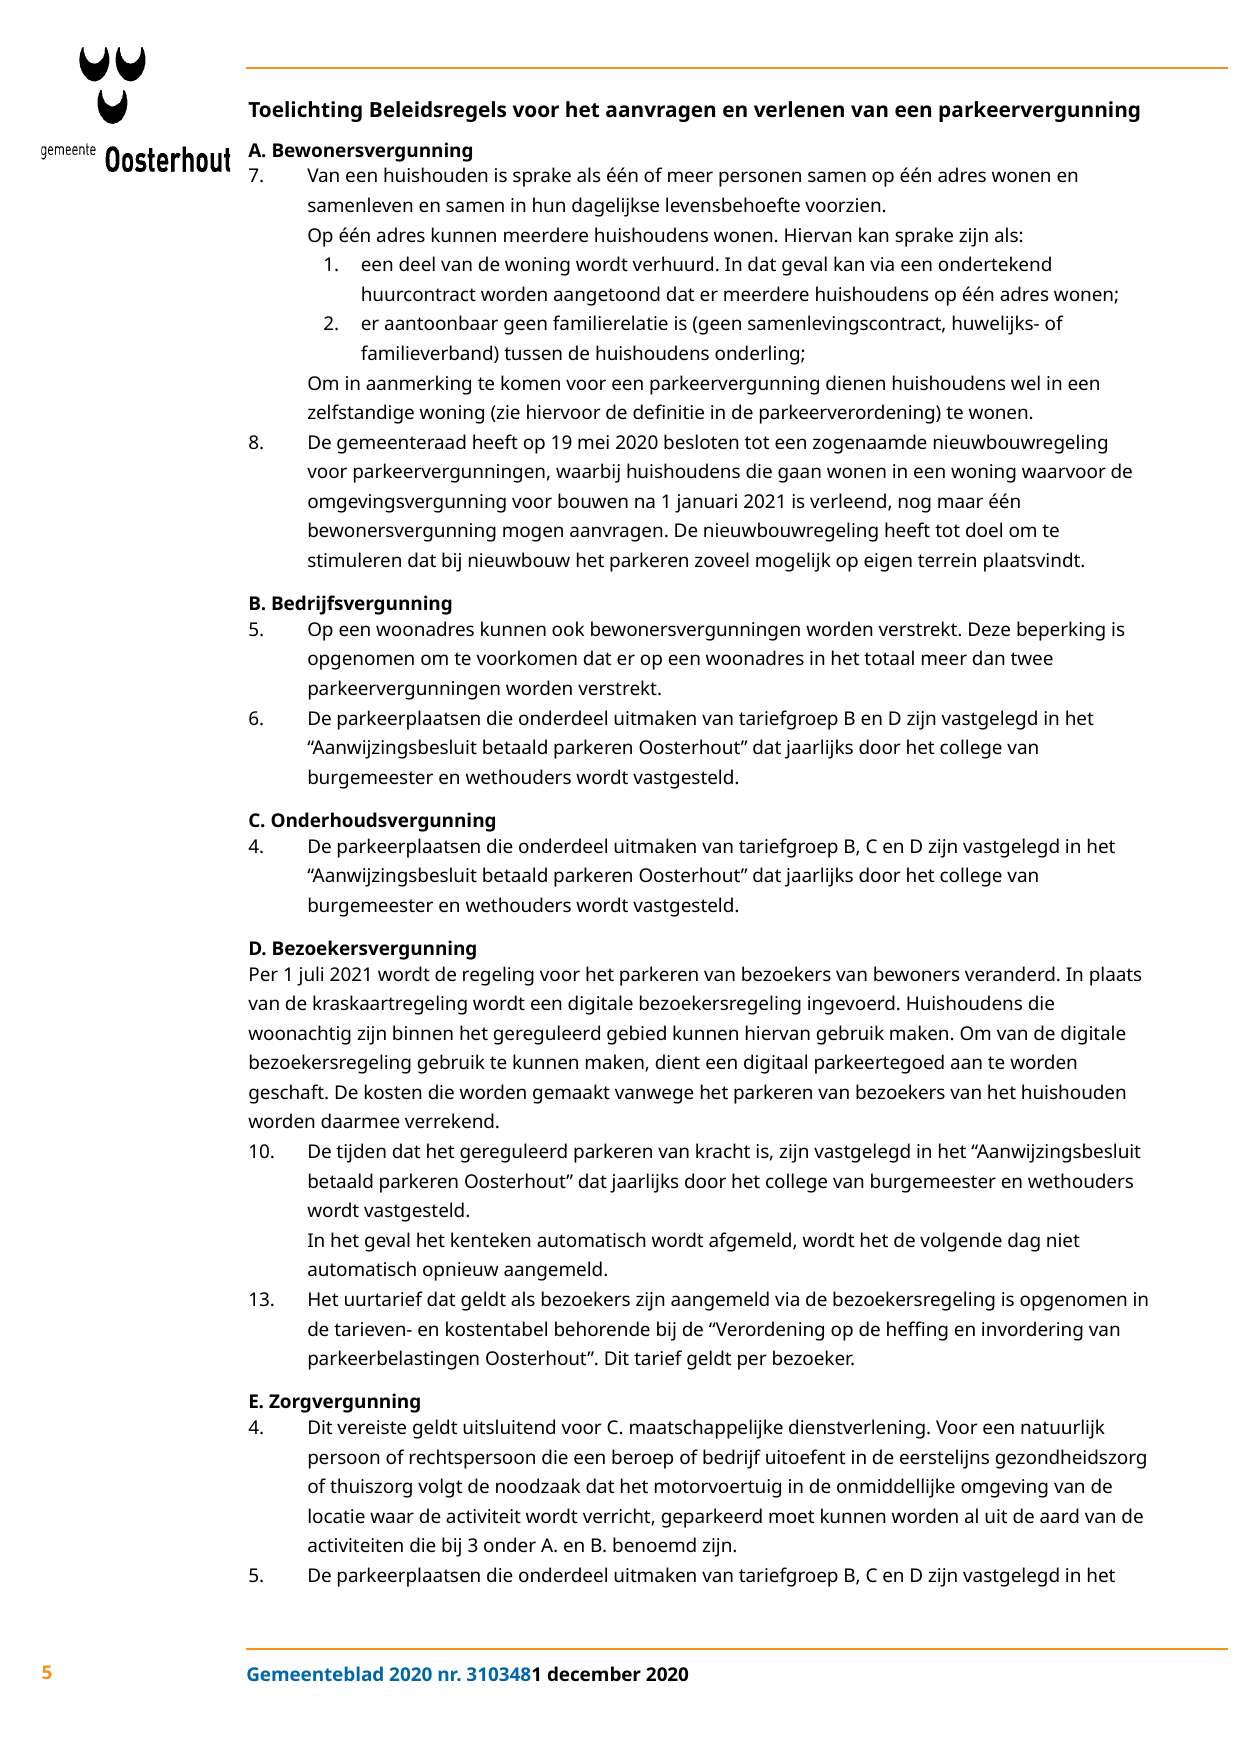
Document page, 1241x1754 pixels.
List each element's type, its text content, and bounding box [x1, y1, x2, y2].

text Per 1 juli 2021 wordt de regeling voor het parkeren van bezoekers van bewoners veranderd. In plaats van de kraskaartregeling wordt een digitale bezoekersregeling ingevoerd. Huishoudens die woonachtig zijn binnen het gereguleerd gebied kunnen hiervan gebruik maken. Om van de digitale bezoekersregeling gebruik te kunnen maken, dient een digitaal parkeertegoed aan te worden geschaft. De kosten die worden gemaakt vanwege het parkeren van bezoekers van het huishouden worden daarmee verrekend. [248, 961, 1152, 1134]
list Op een woonadres kunnen ook bewonersvergunningen worden verstrekt. Deze beperking is opgenomen om te voorkomen dat er op een woonadres in het totaal meer dan twee parkeervergunningen worden verstrekt. [248, 616, 1152, 701]
list Van een huishouden is sprake als één of meer personen samen op één adres wonen en samenleven en samen in hun dagelijkse levensbehoefte voorzien. [248, 163, 1152, 218]
list Dit vereiste geldt uitsluitend voor C. maatschappelijke dienstverlening. Voor een natuurlijk persoon of rechtspersoon die een beroep of bedrijf uitoefent in de eerstelijns gezondheidszorg of thuiszorg volgt de noodzaak dat het motorvoertuig in de onmiddellijke omgeving van de locatie waar de activiteit wordt verricht, geparkeerd moet kunnen worden al uit de aard van de activiteiten die bij 3 onder A. en B. benoemd zijn. [248, 1414, 1152, 1558]
list De parkeerplaatsen die onderdeel uitmaken van tariefgroep B, C en D zijn vastgelegd in het [248, 1562, 1152, 1588]
list er aantoonbaar geen familierelatie is (geen samenlevingscontract, huwelijks- of familieverband) tussen de huishoudens onderling; [323, 311, 1152, 366]
list Het uurtarief dat geldt als bezoekers zijn aangemeld via de bezoekersregeling is opgenomen in de tarieven- en kostentabel behorende bij de “Verordening op de heffing en invordering van parkeerbelastingen Oosterhout”. Dit tarief geldt per bezoeker. [248, 1286, 1152, 1371]
list De gemeenteraad heeft op 19 mei 2020 besloten tot een zogenaamde nieuwbouwregeling voor parkeervergunningen, waarbij huishoudens die gaan wonen in een woning waarvoor de omgevingsvergunning voor bouwen na 1 januari 2021 is verleend, nog maar één bewonersvergunning mogen aanvragen. De nieuwbouwregeling heeft tot doel om te stimuleren dat bij nieuwbouw het parkeren zoveel mogelijk op eigen terrein plaatsvindt. [248, 429, 1152, 573]
list De tijden dat het gereguleerd parkeren van kracht is, zijn vastgelegd in het “Aanwijzingsbesluit betaald parkeren Oosterhout” dat jaarlijks door het college van burgemeester en wethouders wordt vastgesteld. [248, 1138, 1152, 1223]
text Toelichting Beleidsregels voor het aanvragen en verlenen van een parkeervergunning [248, 95, 1152, 123]
list Om in aanmerking te komen voor een parkeervergunning dienen huishoudens wel in een zelfstandige woning (zie hiervoor de definitie in de parkeerverordening) te wonen. [248, 370, 1152, 425]
picture [41, 47, 231, 172]
list een deel van de woning wordt verhuurd. In dat geval kan via een ondertekend huurcontract worden aangetoond dat er meerdere huishoudens op één adres wonen; [323, 251, 1152, 307]
text E. Zorgvergunning [248, 1388, 1152, 1414]
text B. Bedrijfsvergunning [248, 590, 1152, 616]
list De parkeerplaatsen die onderdeel uitmaken van tariefgroep B, C en D zijn vastgelegd in het “Aanwijzingsbesluit betaald parkeren Oosterhout” dat jaarlijks door het college van burgemeester en wethouders wordt vastgesteld. [248, 833, 1152, 918]
list In het geval het kenteken automatisch wordt afgemeld, wordt het de volgende dag niet automatisch opnieuw aangemeld. [248, 1227, 1152, 1282]
list Op één adres kunnen meerdere huishoudens wonen. Hiervan kan sprake zijn als: [248, 222, 1152, 247]
text C. Onderhoudsvergunning [248, 807, 1152, 833]
list De parkeerplaatsen die onderdeel uitmaken van tariefgroep B en D zijn vastgelegd in het “Aanwijzingsbesluit betaald parkeren Oosterhout” dat jaarlijks door het college van burgemeester en wethouders wordt vastgesteld. [248, 705, 1152, 790]
text D. Bezoekersvergunning [248, 935, 1152, 961]
text A. Bewonersvergunning [248, 137, 1152, 163]
